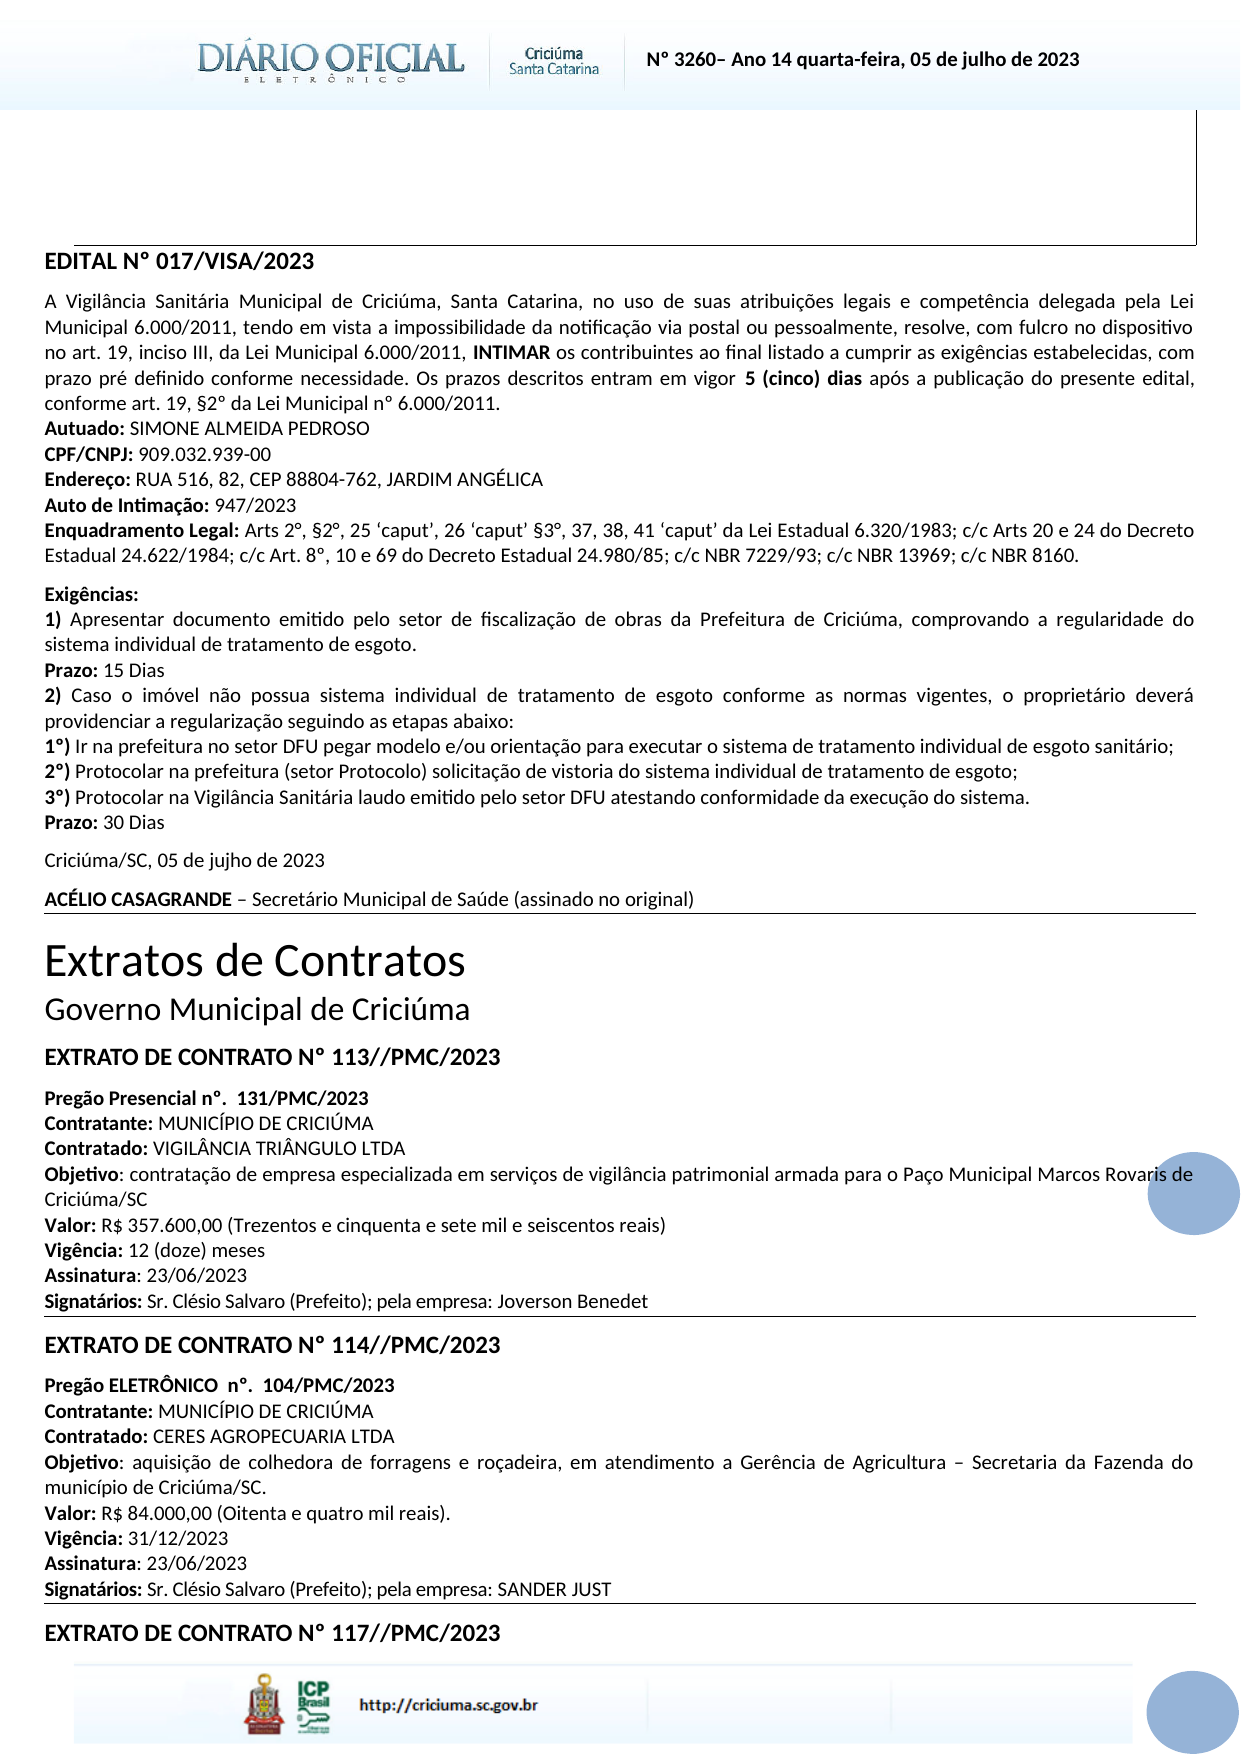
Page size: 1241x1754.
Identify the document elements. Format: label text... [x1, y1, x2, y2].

text Prazo: 15 Dias [44, 657, 1196, 682]
text ACÉLIO CASAGRANDE – Secretário Municipal de Saúde (assinado no original) [44, 886, 1196, 913]
text Criciúma/SC, 05 de jujho de 2023 [44, 848, 1196, 873]
text EDITAL Nº 017/VISA/2023 [44, 245, 1196, 276]
text 3º) Protocolar na Vigilância Sanitária laudo emitido pelo setor DFU atestando conformidade da execução do sistema. [44, 784, 1196, 809]
text Auto de Intimação: 947/2023 [44, 492, 1196, 517]
text Vigência: 31/12/2023 [44, 1525, 1196, 1551]
text Pregão ELETRÔNICO nº. 104/PMC/2023 [44, 1373, 1196, 1398]
text Enquadramento Legal: Arts 2°, §2°, 25 ‘caput’, 26 ‘caput’ §3°, 37, 38, 41 ‘caput’ da Lei Estadual 6.320/1983; c/c Arts 20 e 24 do Decreto Estadual 24.622/1984; c/c Art. 8º, 10 e 69 do Decreto Estadual 24.980/85; c/c NBR 7229/93; c/c NBR 13969; c/c NBR 8160. [44, 517, 1196, 568]
text Pregão Presencial nº. 131/PMC/2023 [44, 1085, 1196, 1110]
text Signatários: Sr. Clésio Salvaro (Prefeito); pela empresa: Joverson Benedet [44, 1288, 1196, 1316]
text Exigências: [44, 581, 1196, 606]
text Objetivo: contratação de empresa especializada em serviços de vigilância patrimonial armada para o Paço Municipal Marcos Rovaris de Criciúma/SC [44, 1161, 1163, 1212]
text Valor: R$ 357.600,00 (Trezentos e cinquenta e sete mil e seiscentos reais) [44, 1212, 1196, 1237]
text Objetivo: aquisição de colhedora de forragens e roçadeira, em atendimento a Gerência de Agricultura – Secretaria da Fazenda do município de Criciúma/SC. [44, 1449, 1196, 1500]
text Extratos de Contratos [44, 929, 1188, 988]
text Contratado: VIGILÂNCIA TRIÂNGULO LTDA [44, 1136, 1196, 1161]
text CPF/CNPJ: 909.032.939-00 [44, 441, 1196, 466]
text Vigência: 12 (doze) meses [44, 1237, 1196, 1263]
text EXTRATO DE CONTRATO Nº 114//PMC/2023 [44, 1329, 1196, 1360]
text Signatários: Sr. Clésio Salvaro (Prefeito); pela empresa: SANDER JUST [44, 1576, 1196, 1603]
text Contratante: MUNICÍPIO DE CRICIÚMA [44, 1110, 1196, 1136]
text 1) Apresentar documento emitido pelo setor de fiscalização de obras da Prefeitura de Criciúma, comprovando a regularidade do sistema individual de tratamento de esgoto. [44, 606, 1196, 657]
text Contratante: MUNICÍPIO DE CRICIÚMA [44, 1398, 1196, 1423]
text A Vigilância Sanitária Municipal de Criciúma, Santa Catarina, no uso de suas atribuições legais e competência delegada pela Lei Municipal 6.000/2011, tendo em vista a impossibilidade da notificação via postal ou pessoalmente, resolve, com fulcro no dispositivo no art. 19, inciso III, da Lei Municipal 6.000/2011, INTIMAR os contribuintes ao final listado a cumprir as exigências estabelecidas, com prazo pré definido conforme necessidade. Os prazos descritos entram em vigor 5 (cinco) dias após a publicação do presente edital, conforme art. 19, §2º da Lei Municipal nº 6.000/2011. [44, 288, 1196, 416]
text Governo Municipal de Criciúma [44, 988, 1196, 1029]
text EXTRATO DE CONTRATO Nº 113//PMC/2023 [44, 1042, 1196, 1072]
text 1º) Ir na prefeitura no setor DFU pegar modelo e/ou orientação para executar o sistema de tratamento individual de esgoto sanitário; [44, 733, 1196, 759]
text 2º) Protocolar na prefeitura (setor Protocolo) solicitação de vistoria do sistema individual de tratamento de esgoto; [44, 759, 1196, 784]
text Assinatura: 23/06/2023 [44, 1551, 1196, 1576]
text Valor: R$ 84.000,00 (Oitenta e quatro mil reais). [44, 1500, 1196, 1525]
text Autuado: SIMONE ALMEIDA PEDROSO [44, 416, 1196, 441]
text Contratado: CERES AGROPECUARIA LTDA [44, 1423, 1196, 1449]
text Assinatura: 23/06/2023 [44, 1263, 1196, 1288]
text EXTRATO DE CONTRATO Nº 117//PMC/2023 [44, 1617, 1196, 1648]
text 2) Caso o imóvel não possua sistema individual de tratamento de esgoto conforme as normas vigentes, o proprietário deverá providenciar a regularização seguindo as etapas abaixo: [44, 682, 1196, 733]
text Endereço: RUA 516, 82, CEP 88804-762, JARDIM ANGÉLICA [44, 466, 1196, 492]
text Prazo: 30 Dias [44, 809, 1196, 835]
